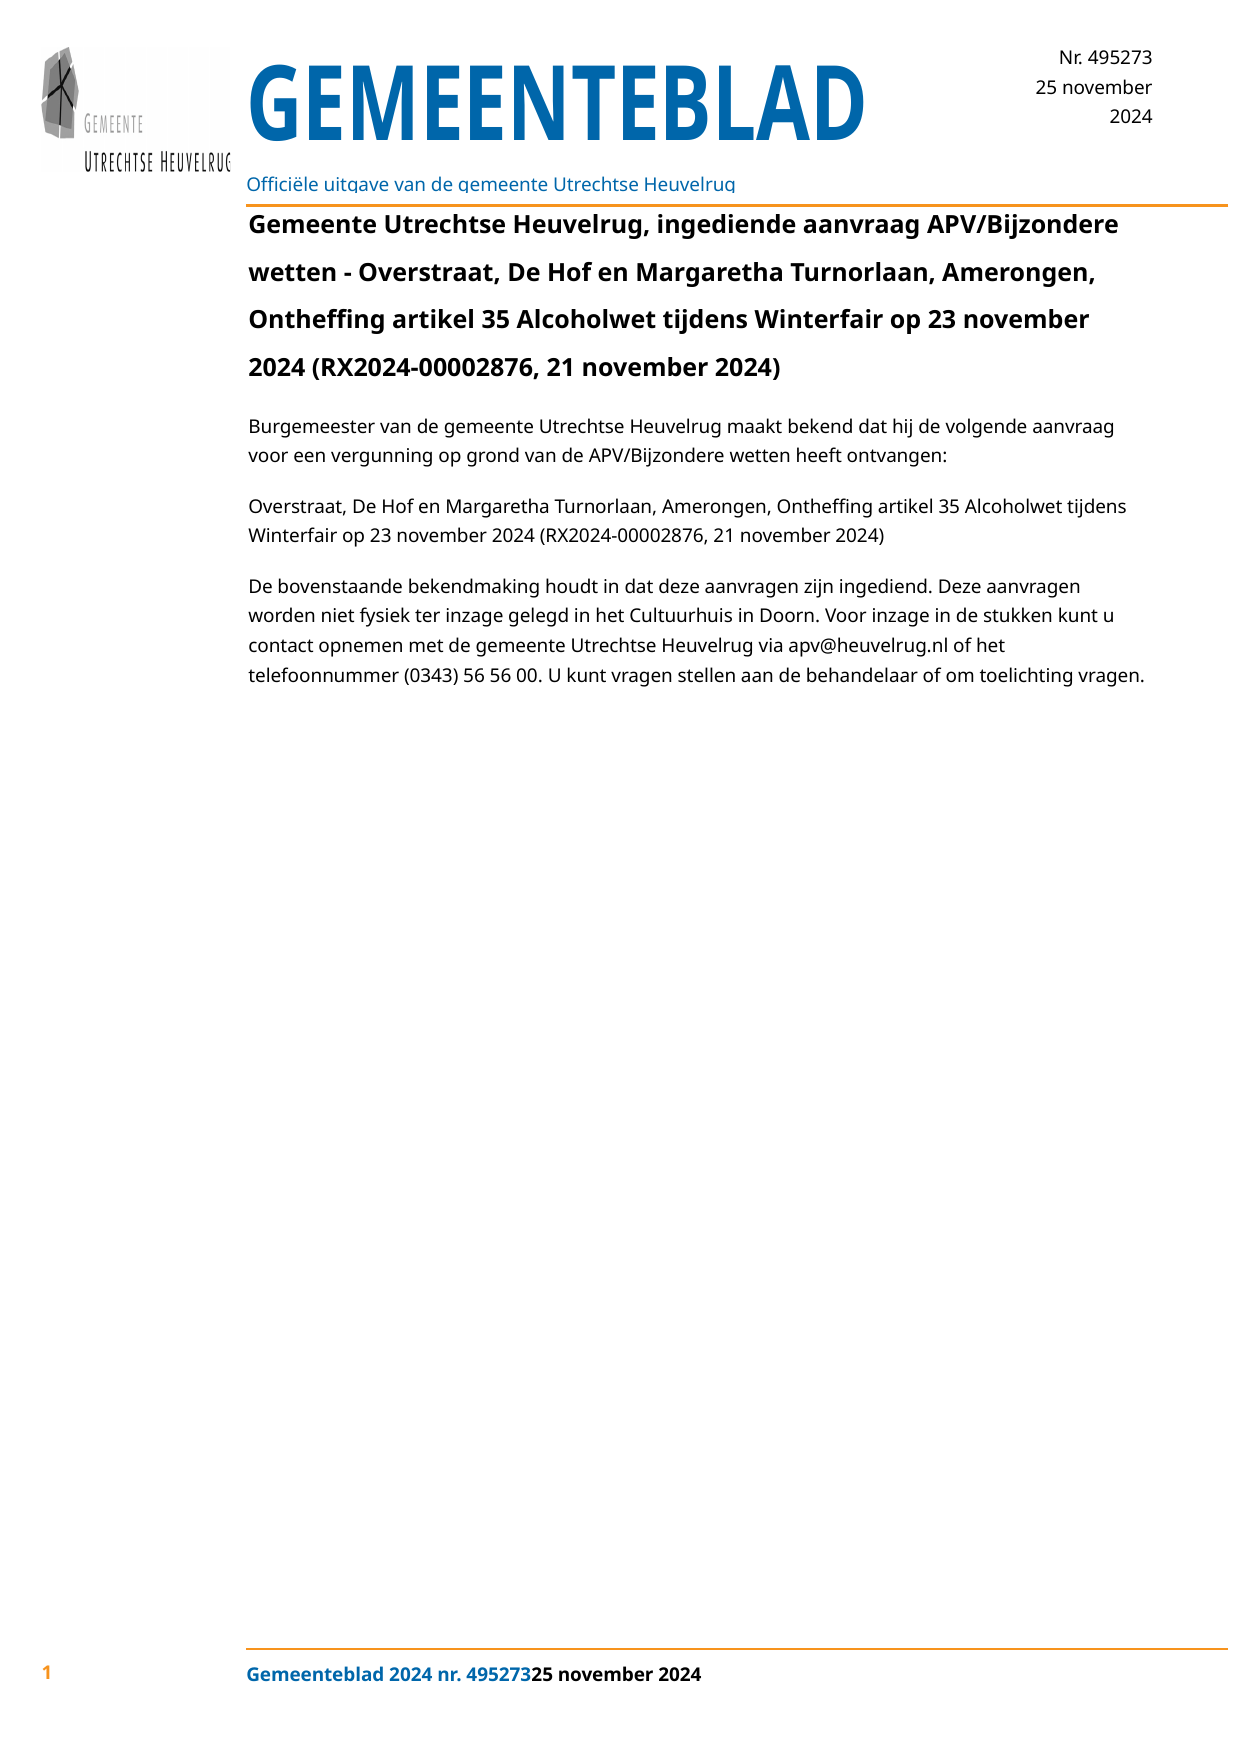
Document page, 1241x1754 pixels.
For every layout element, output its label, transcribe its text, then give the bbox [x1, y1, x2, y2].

text Burgemeester van de gemeente Utrechtse Heuvelrug maakt bekend dat hij de volgende aanvraag voor een vergunning op grond van de APV/Bijzondere wetten heeft ontvangen: [248, 413, 1152, 468]
text De bovenstaande bekendmaking houdt in dat deze aanvragen zijn ingediend. Deze aanvragen worden niet fysiek ter inzage gelegd in het Cultuurhuis in Doorn. Voor inzage in de stukken kunt u contact opnemen met de gemeente Utrechtse Heuvelrug via apv@heuvelrug.nl of het telefoonnummer (0343) 56 56 00. U kunt vragen stellen aan de behandelaar of om toelichting vragen. [248, 573, 1152, 688]
text Gemeente Utrechtse Heuvelrug, ingediende aanvraag APV/Bijzondere wetten - Overstraat, De Hof en Margaretha Turnorlaan, Amerongen, Ontheffing artikel 35 Alcoholwet tijdens Winterfair op 23 november 2024 (RX2024-00002876, 21 november 2024) [248, 207, 1152, 384]
text Overstraat, De Hof en Margaretha Turnorlaan, Amerongen, Ontheffing artikel 35 Alcoholwet tijdens Winterfair op 23 november 2024 (RX2024-00002876, 21 november 2024) [248, 493, 1152, 548]
picture [41, 47, 231, 172]
